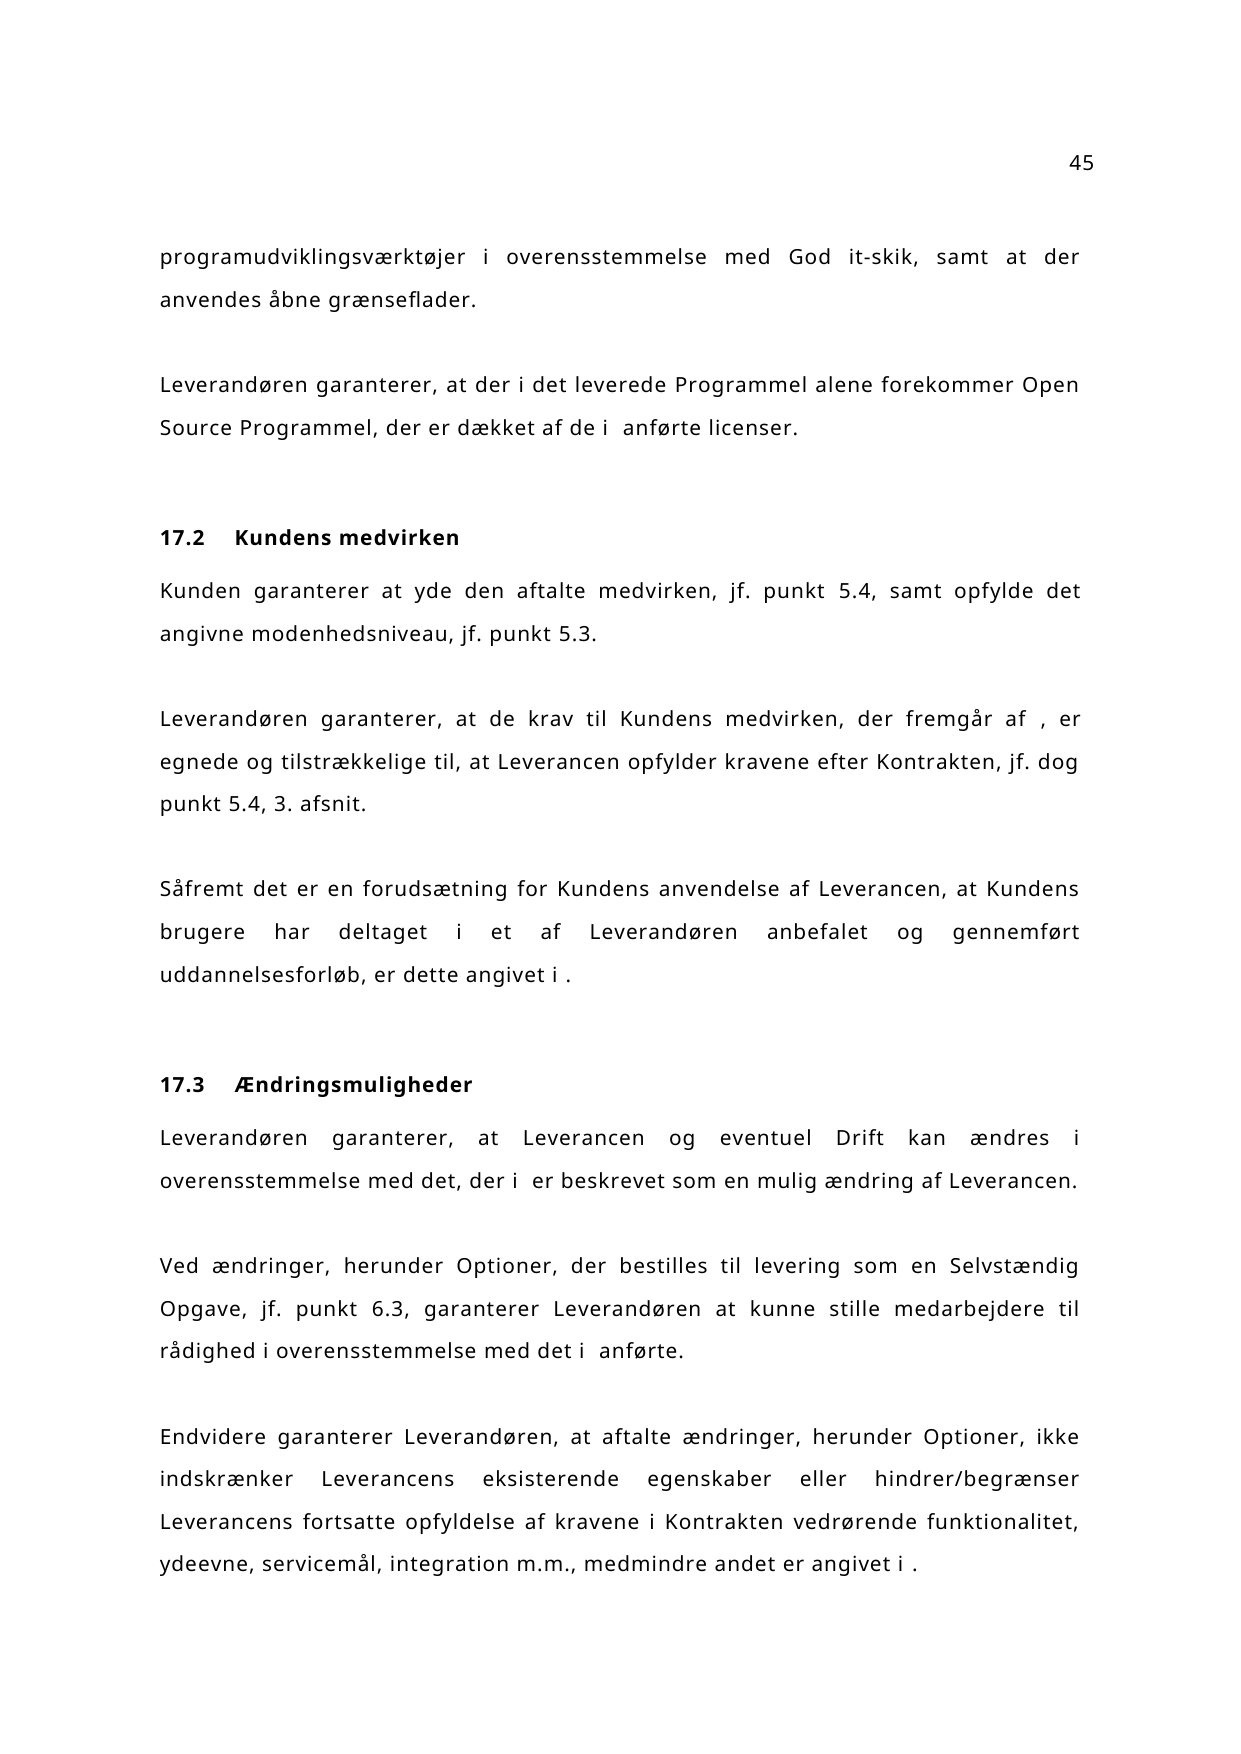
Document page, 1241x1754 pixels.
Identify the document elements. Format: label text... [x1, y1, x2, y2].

text Endvidere garanterer Leverandøren, at aftalte ændringer, herunder Optioner, ikke indskrænker Leverancens eksisterende egenskaber eller hindrer/begrænser Leverancens fortsatte opfyldelse af kravene i Kontrakten vedrørende funktionalitet, ydeevne, servicemål, integration m.m., medmindre andet er angivet i . [159, 1422, 1081, 1578]
text programudviklingsværktøjer i overensstemmelse med God it-skik, samt at der anvendes åbne grænseflader. [159, 242, 1081, 313]
text Såfremt det er en forudsætning for Kundens anvendelse af Leverancen, at Kundens brugere har deltaget i et af Leverandøren anbefalet og gennemført uddannelsesforløb, er dette angivet i . [159, 874, 1081, 988]
text Ved ændringer, herunder Optioner, der bestilles til levering som en Selvstændig Opgave, jf. punkt 6.3, garanterer Leverandøren at kunne stille medarbejdere til rådighed i overensstemmelse med det i anførte. [159, 1251, 1081, 1365]
subtitle Ændringsmuligheder [159, 1070, 1081, 1098]
text Leverandøren garanterer, at der i det leverede Programmel alene forekommer Open Source Programmel, der er dækket af de i anførte licenser. [159, 370, 1081, 441]
subtitle Kundens medvirken [159, 523, 1081, 551]
text Leverandøren garanterer, at Leverancen og eventuel Drift kan ændres i overensstemmelse med det, der i er beskrevet som en mulig ændring af Leverancen. [159, 1123, 1081, 1194]
text Kunden garanterer at yde den aftalte medvirken, jf. punkt 5.4, samt opfylde det angivne modenhedsniveau, jf. punkt 5.3. [159, 576, 1081, 647]
text Leverandøren garanterer, at de krav til Kundens medvirken, der fremgår af , er egnede og tilstrækkelige til, at Leverancen opfylder kravene efter Kontrakten, jf. dog punkt 5.4, 3. afsnit. [159, 704, 1081, 818]
